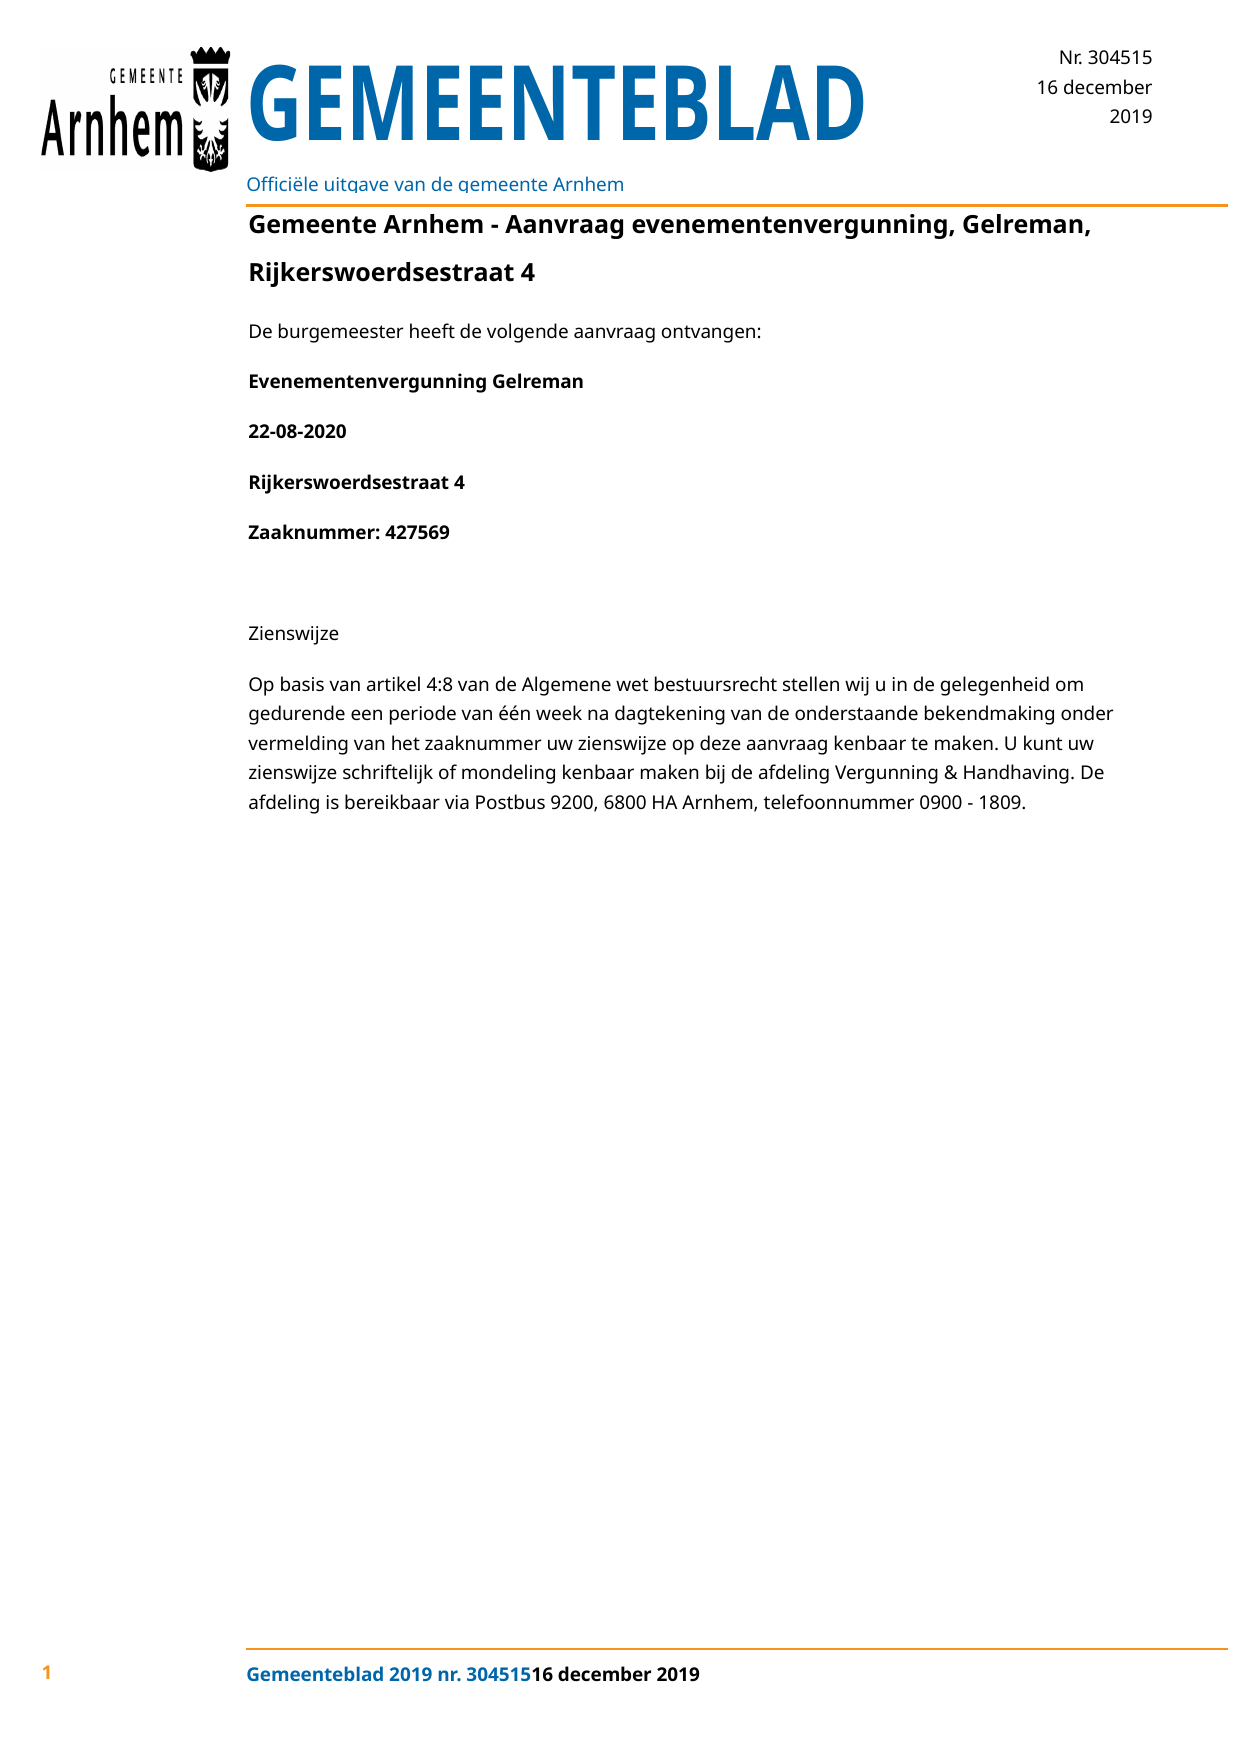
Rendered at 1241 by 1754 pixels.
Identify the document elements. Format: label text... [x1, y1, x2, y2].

picture [41, 47, 231, 172]
text De burgemeester heeft de volgende aanvraag ontvangen: [248, 318, 1152, 344]
text Evenementenvergunning Gelreman [248, 368, 1152, 394]
text 22-08-2020 [248, 419, 1152, 444]
text Zaaknummer: 427569 [248, 519, 1152, 545]
text Gemeente Arnhem - Aanvraag evenementenvergunning, Gelreman, Rijkerswoerdsestraat 4 [248, 207, 1152, 288]
text Zienswijze [248, 620, 1152, 646]
text Op basis van artikel 4:8 van de Algemene wet bestuursrecht stellen wij u in de gelegenheid om gedurende een periode van één week na dagtekening van de onderstaande bekendmaking onder vermelding van het zaaknummer uw zienswijze op deze aanvraag kenbaar te maken. U kunt uw zienswijze schriftelijk of mondeling kenbaar maken bij de afdeling Vergunning & Handhaving. De afdeling is bereikbaar via Postbus 9200, 6800 HA Arnhem, telefoonnummer 0900 - 1809. [248, 671, 1152, 815]
text Rijkerswoerdsestraat 4 [248, 469, 1152, 495]
